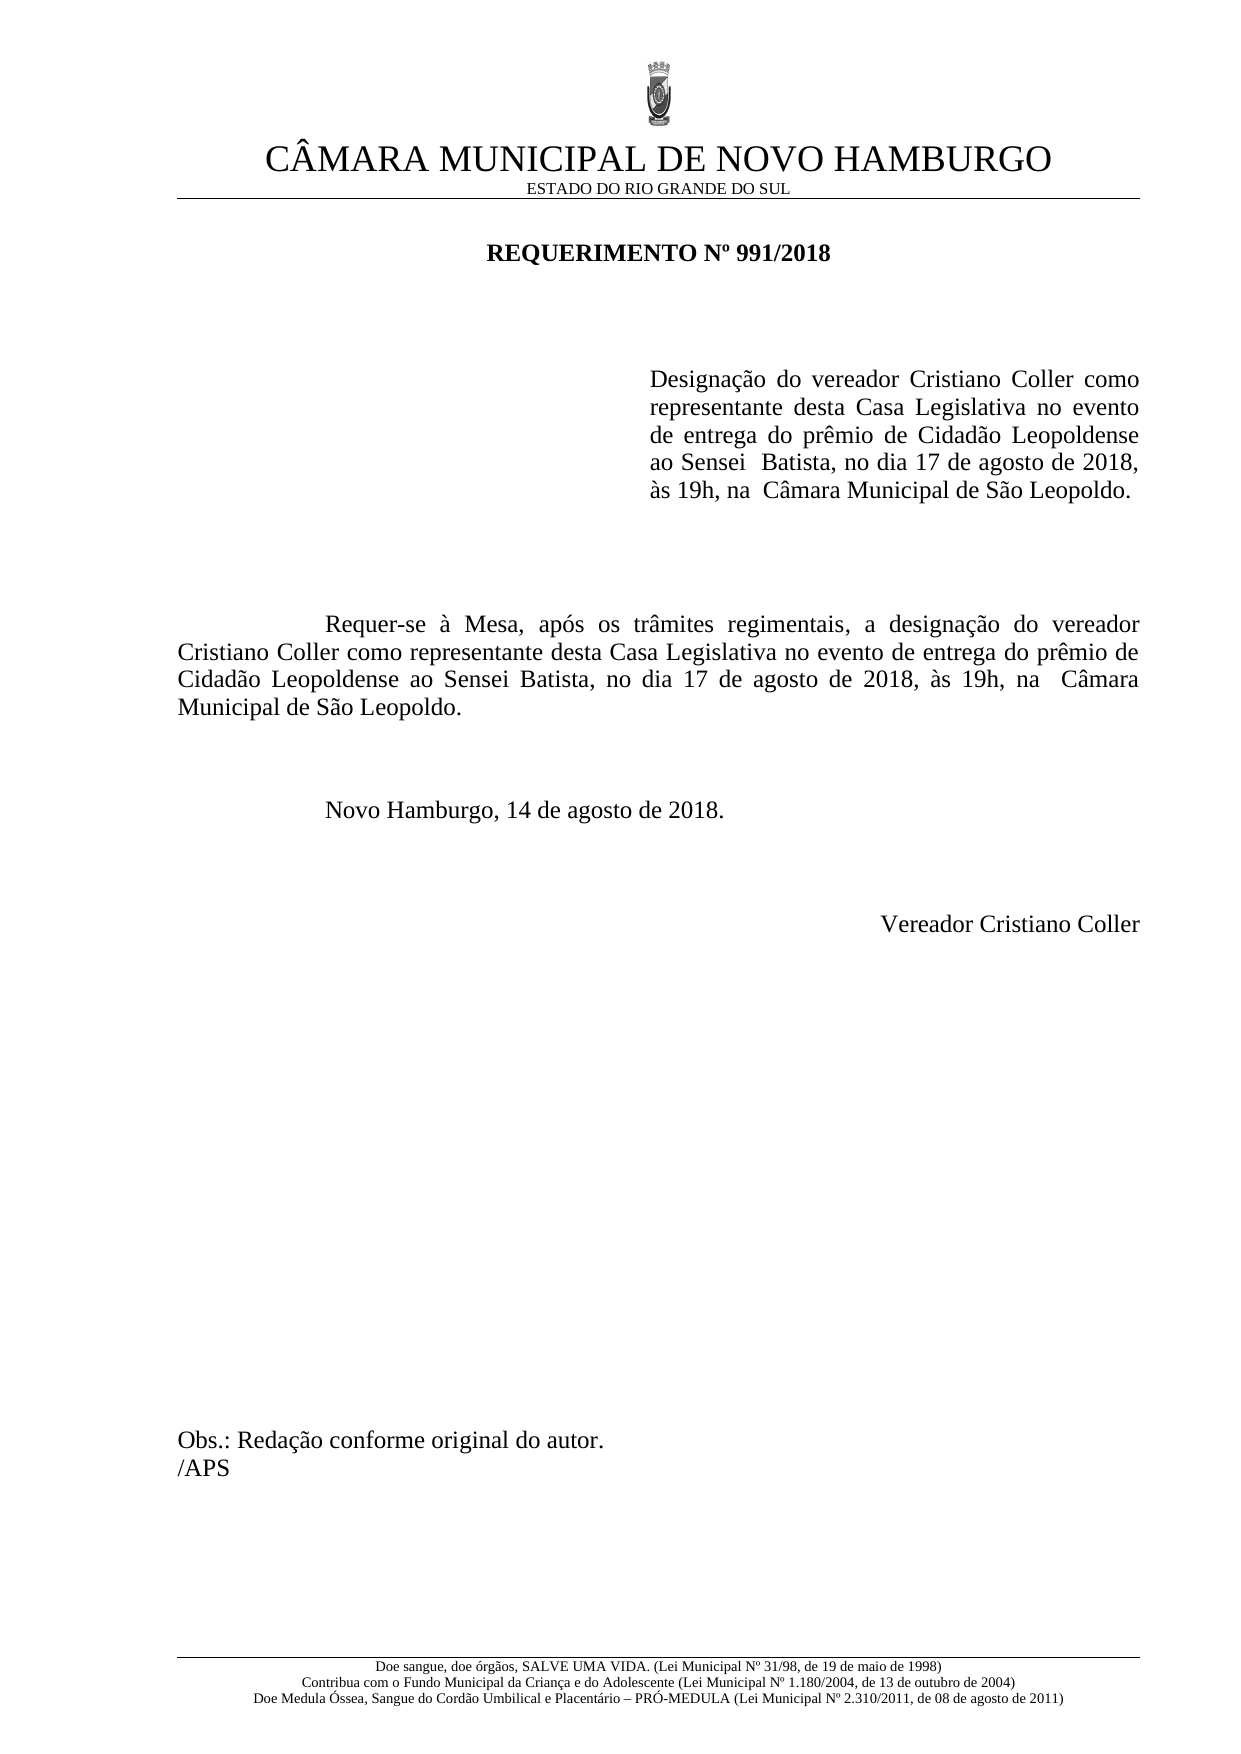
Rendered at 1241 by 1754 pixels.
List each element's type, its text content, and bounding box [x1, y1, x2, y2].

text Designação do vereador Cristiano Coller como representante desta Casa Legislativa no evento de entrega do prêmio de Cidadão Leopoldense ao Sensei Batista, no dia 17 de agosto de 2018, às 19h, na Câmara Municipal de São Leopoldo. [649, 365, 1140, 504]
title REQUERIMENTO Nº 991/2018 [177, 239, 1140, 266]
text Obs.: Redação conforme original do autor. [177, 1426, 1140, 1454]
text /APS [177, 1454, 1140, 1482]
text Novo Hamburgo, 14 de agosto de 2018. [177, 796, 1140, 824]
text Requer-se à Mesa, após os trâmites regimentais, a designação do vereador Cristiano Coller como representante desta Casa Legislativa no evento de entrega do prêmio de Cidadão Leopoldense ao Sensei Batista, no dia 17 de agosto de 2018, às 19h, na Câmara Municipal de São Leopoldo. [177, 610, 1140, 721]
text Vereador Cristiano Coller [177, 910, 1140, 938]
